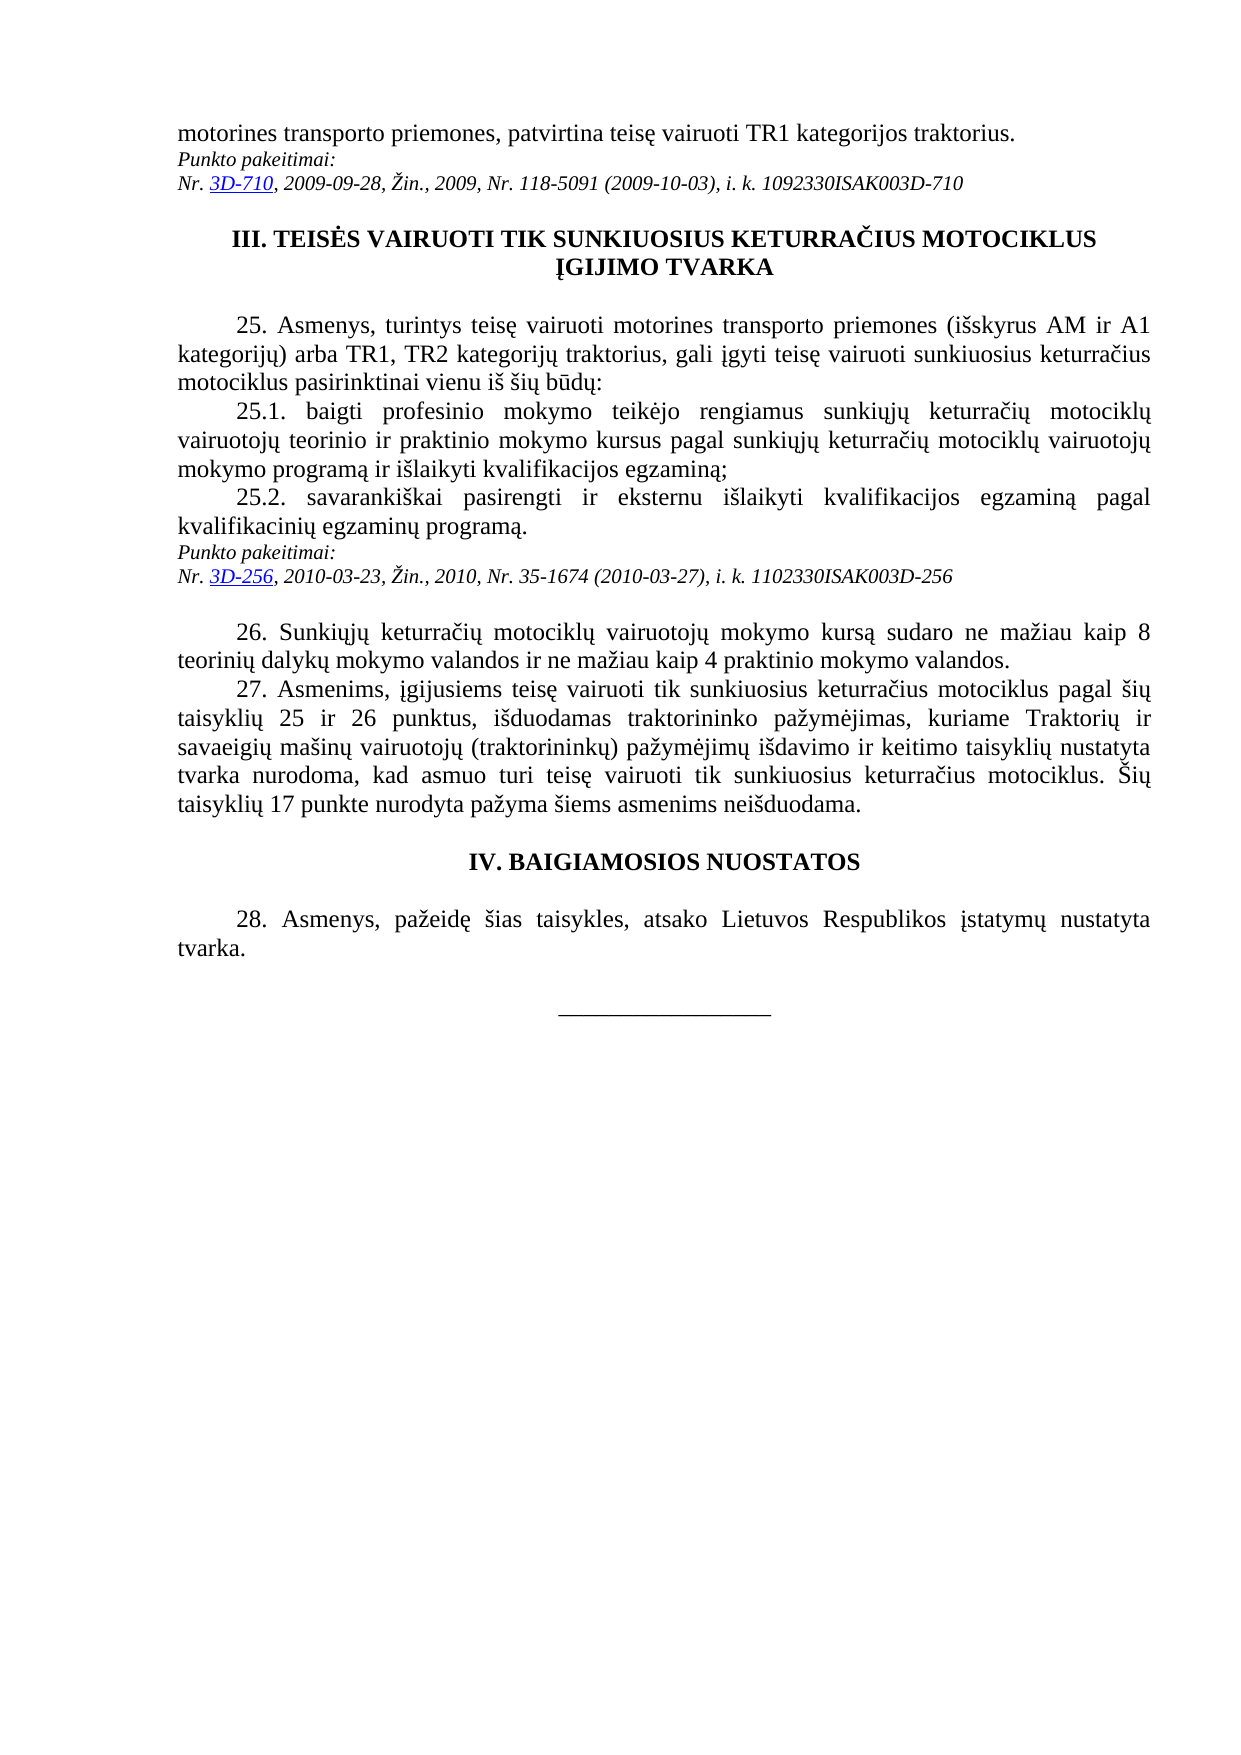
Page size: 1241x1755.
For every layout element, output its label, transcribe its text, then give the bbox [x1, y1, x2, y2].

text 28. Asmenys, pažeidę šias taisykles, atsako Lietuvos Respublikos įstatymų nustatyta tvarka. [177, 904, 1152, 962]
text _________________ [177, 991, 1152, 1019]
text III. TEISĖS VAIRUOTI TIK SUNKIUOSIUS KETURRAČIUS MOTOCIKLUS ĮGIJIMO TVARKA [177, 224, 1152, 281]
text 25.1. baigti profesinio mokymo teikėjo rengiamus sunkiųjų keturračių motociklų vairuotojų teorinio ir praktinio mokymo kursus pagal sunkiųjų keturračių motociklų vairuotojų mokymo programą ir išlaikyti kvalifikacijos egzaminą; [177, 396, 1152, 482]
text 25. Asmenys, turintys teisę vairuoti motorines transporto priemones (išskyrus AM ir A1 kategorijų) arba TR1, TR2 kategorijų traktorius, gali įgyti teisę vairuoti sunkiuosius keturračius motociklus pasirinktinai vienu iš šių būdų: [177, 310, 1152, 396]
text Punkto pakeitimai: [177, 147, 1152, 171]
text IV. BAIGIAMOSIOS NUOSTATOS [177, 847, 1152, 876]
text 25.2. savarankiškai pasirengti ir eksternu išlaikyti kvalifikacijos egzaminą pagal kvalifikacinių egzaminų programą. [177, 482, 1152, 540]
text Nr. 3D-710, 2009-09-28, Žin., 2009, Nr. 118-5091 (2009-10-03), i. k. 1092330ISAK003D-710 [177, 171, 1152, 195]
text Nr. 3D-256, 2010-03-23, Žin., 2010, Nr. 35-1674 (2010-03-27), i. k. 1102330ISAK003D-256 [177, 564, 1152, 588]
text Punkto pakeitimai: [177, 540, 1152, 564]
text 26. Sunkiųjų keturračių motociklų vairuotojų mokymo kursą sudaro ne mažiau kaip 8 teorinių dalykų mokymo valandos ir ne mažiau kaip 4 praktinio mokymo valandos. [177, 617, 1152, 674]
text motorines transporto priemones, patvirtina teisę vairuoti TR1 kategorijos traktorius. [177, 118, 1152, 147]
text 27. Asmenims, įgijusiems teisę vairuoti tik sunkiuosius keturračius motociklus pagal šių taisyklių 25 ir 26 punktus, išduodamas traktorininko pažymėjimas, kuriame Traktorių ir savaeigių mašinų vairuotojų (traktorininkų) pažymėjimų išdavimo ir keitimo taisyklių nustatyta tvarka nurodoma, kad asmuo turi teisę vairuoti tik sunkiuosius keturračius motociklus. Šių taisyklių 17 punkte nurodyta pažyma šiems asmenims neišduodama. [177, 674, 1152, 818]
